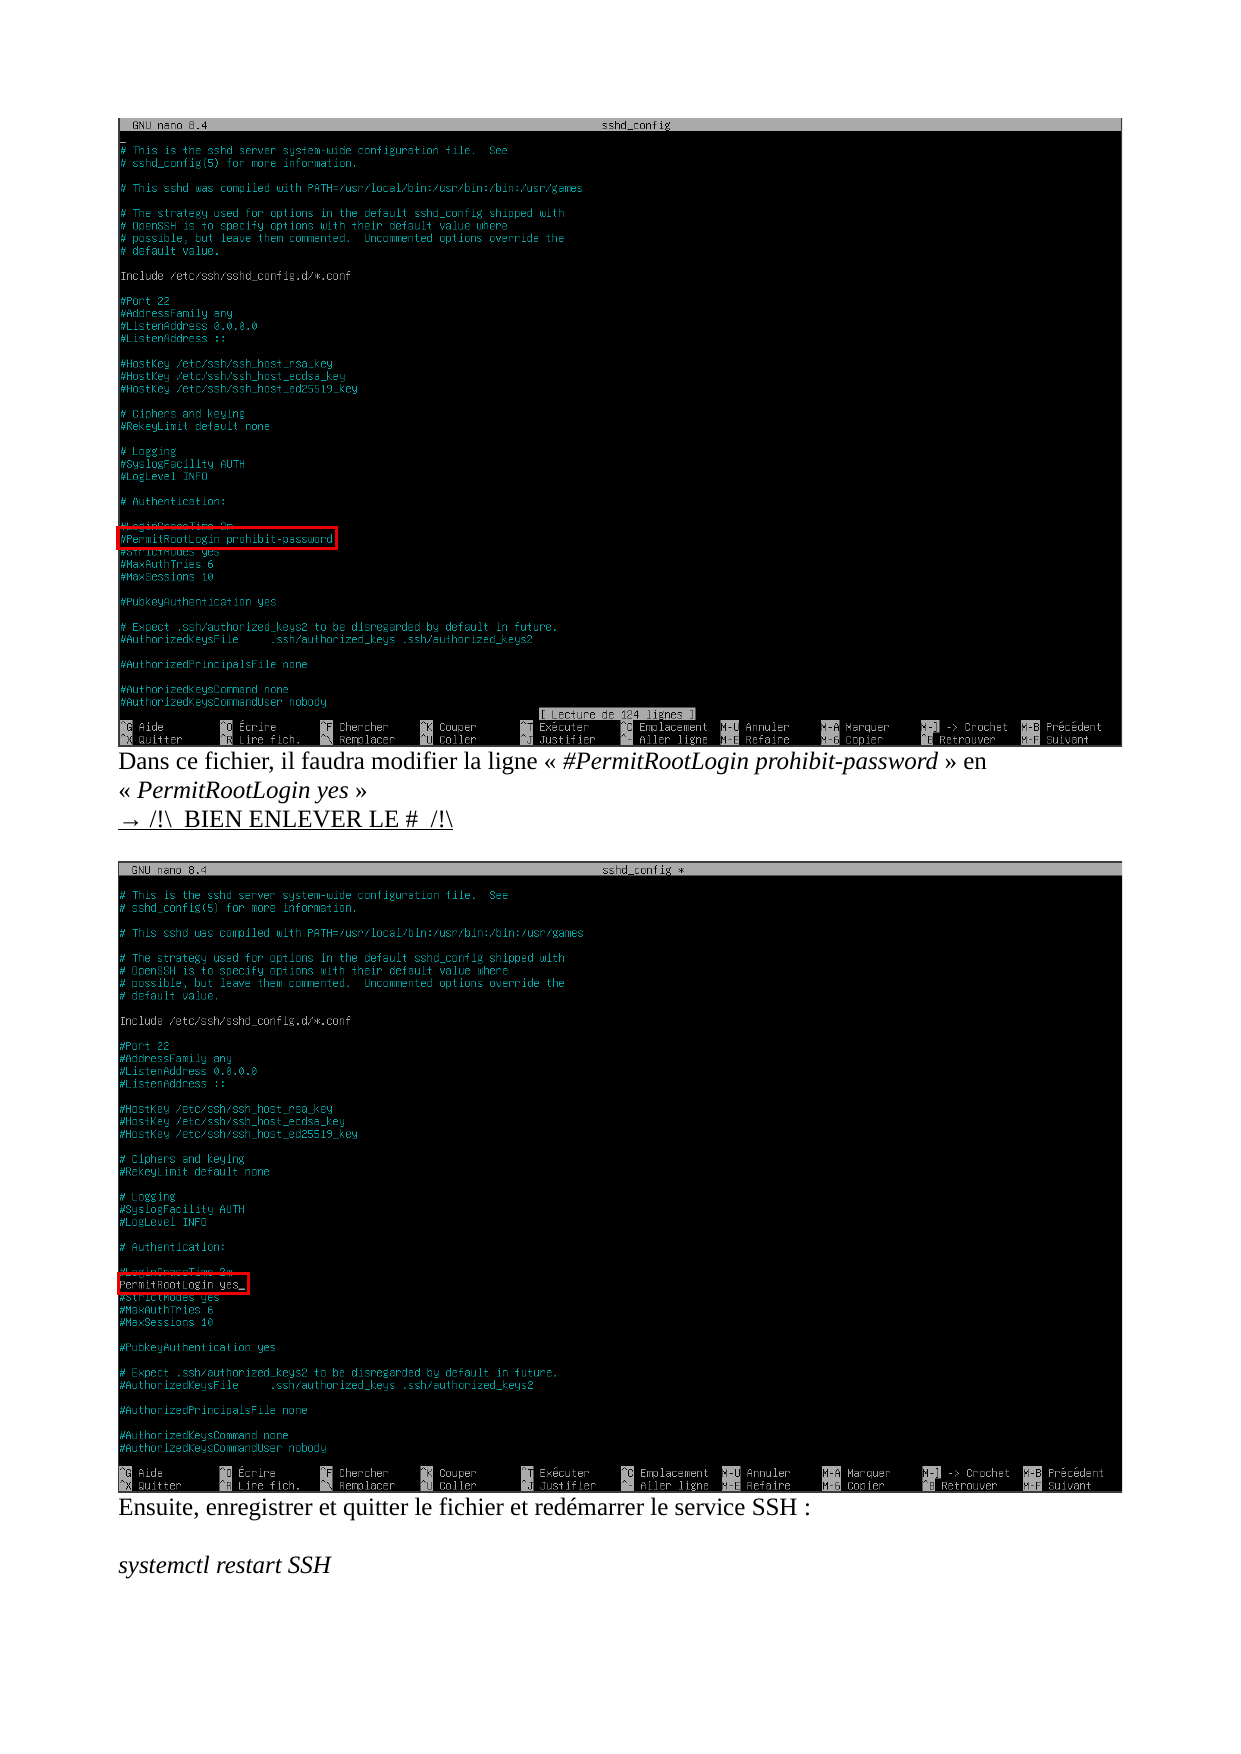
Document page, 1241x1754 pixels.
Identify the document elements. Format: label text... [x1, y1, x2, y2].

text Ensuite, enregistrer et quitter le fichier et redémarrer le service SSH : [118, 1493, 1122, 1521]
text → /!\ BIEN ENLEVER LE # /!\ [118, 804, 1122, 832]
text systemctl restart SSH [118, 1550, 1122, 1578]
text Dans ce fichier, il faudra modifier la ligne « #PermitRootLogin prohibit-password » en « PermitRootLogin yes » [118, 747, 1122, 804]
